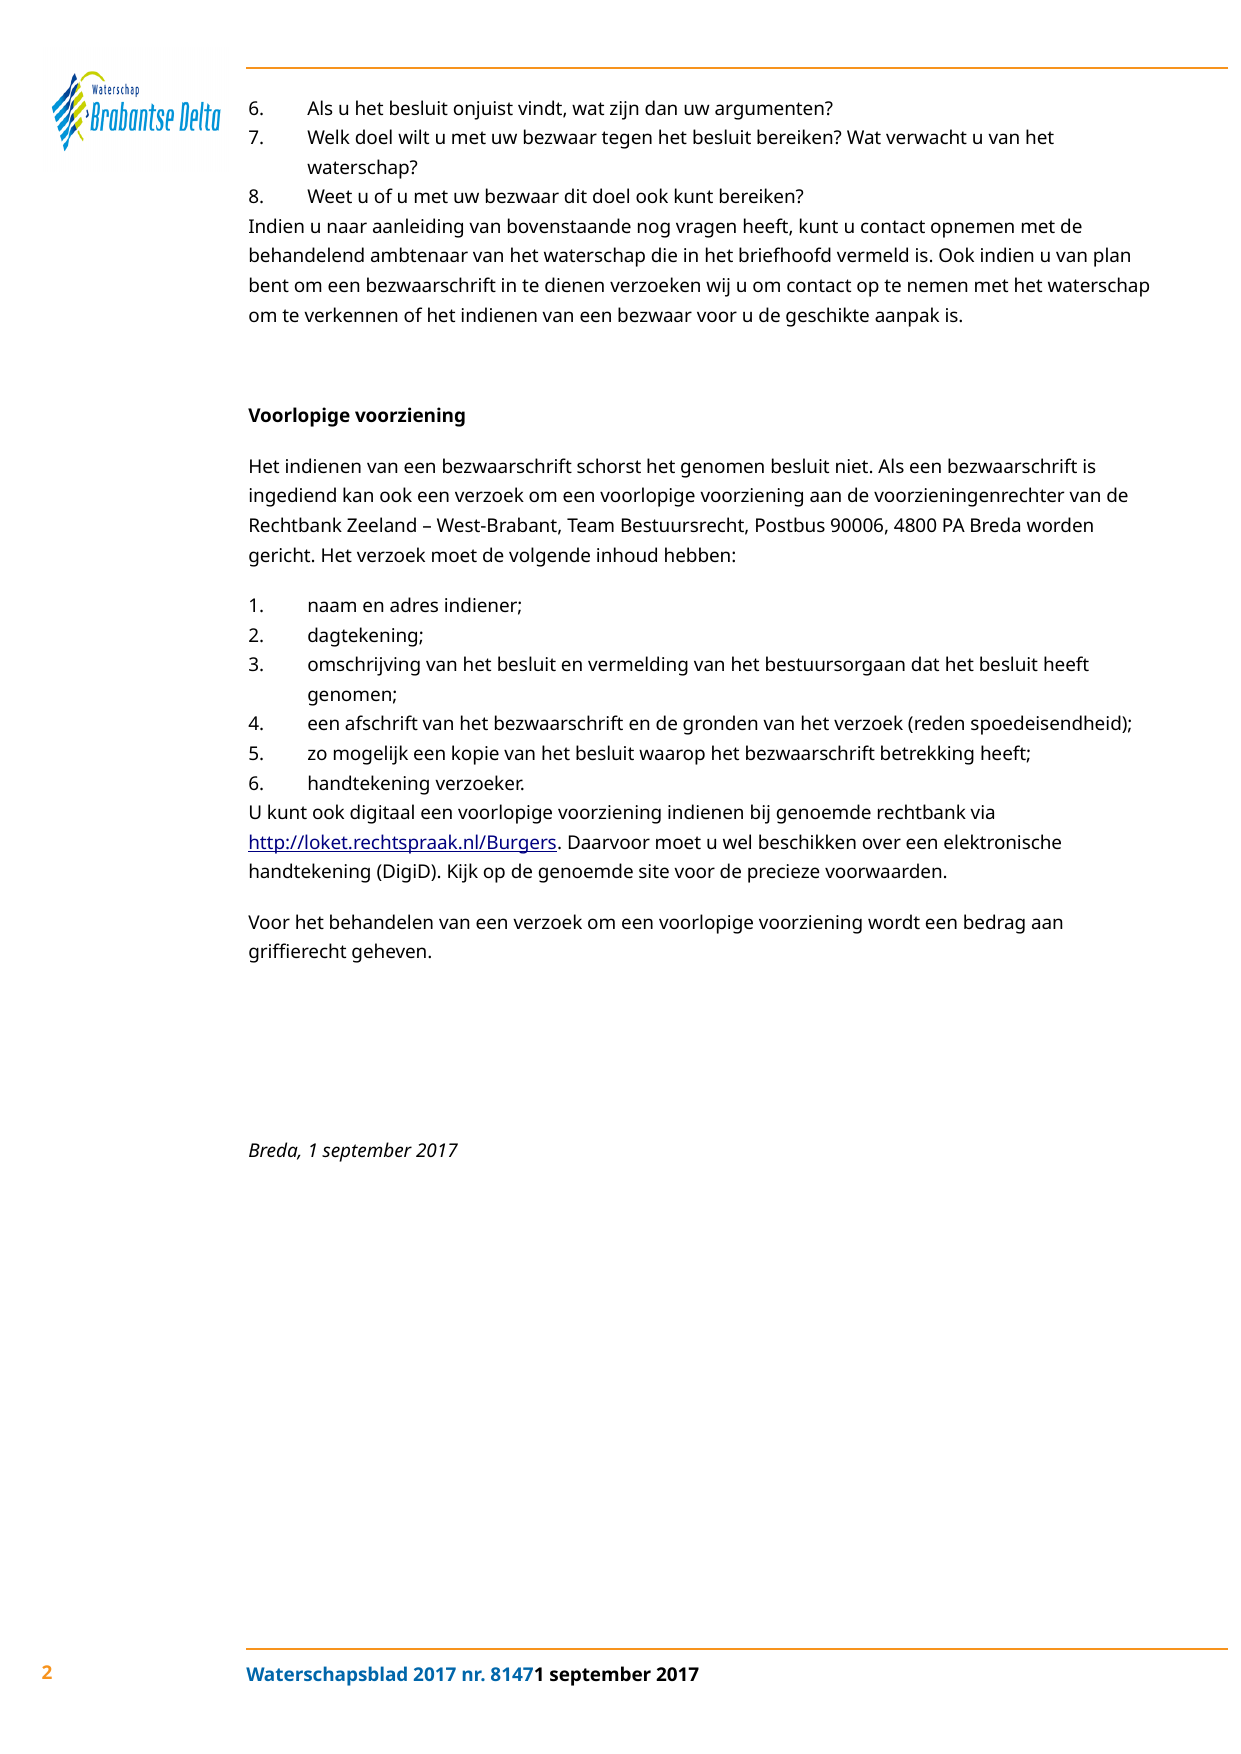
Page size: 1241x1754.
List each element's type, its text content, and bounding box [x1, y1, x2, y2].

text U kunt ook digitaal een voorlopige voorziening indienen bij genoemde rechtbank via http://loket.rechtspraak.nl/Burgers. Daarvoor moet u wel beschikken over een elektronische handtekening (DigiD). Kijk op de genoemde site voor de precieze voorwaarden. [248, 799, 1152, 884]
list omschrijving van het besluit en vermelding van het bestuursorgaan dat het besluit heeft genomen; [248, 651, 1152, 707]
text Indien u naar aanleiding van bovenstaande nog vragen heeft, kunt u contact opnemen met de behandelend ambtenaar van het waterschap die in het briefhoofd vermeld is. Ook indien u van plan bent om een bezwaarschrift in te dienen verzoeken wij u om contact op te nemen met het waterschap om te verkennen of het indienen van een bezwaar voor u de geschikte aanpak is. [248, 213, 1152, 328]
picture [41, 47, 231, 172]
list zo mogelijk een kopie van het besluit waarop het bezwaarschrift betrekking heeft; [248, 740, 1152, 766]
text Voor het behandelen van een verzoek om een voorlopige voorziening wordt een bedrag aan griffierecht geheven. [248, 909, 1152, 964]
text Het indienen van een bezwaarschrift schorst het genomen besluit niet. Als een bezwaarschrift is ingediend kan ook een verzoek om een voorlopige voorziening aan de voorzieningenrechter van de Rechtbank Zeeland – West-Brabant, Team Bestuursrecht, Postbus 90006, 4800 PA Breda worden gericht. Het verzoek moet de volgende inhoud hebben: [248, 453, 1152, 568]
text Breda, 1 september 2017 [248, 1138, 1152, 1163]
list naam en adres indiener; [248, 592, 1152, 618]
list Als u het besluit onjuist vindt, wat zijn dan uw argumenten? [248, 95, 1152, 121]
list Weet u of u met uw bezwaar dit doel ook kunt bereiken? [248, 183, 1152, 209]
list een afschrift van het bezwaarschrift en de gronden van het verzoek (reden spoedeisendheid); [248, 711, 1152, 736]
list handtekening verzoeker. [248, 770, 1152, 796]
text Voorlopige voorziening [248, 403, 1152, 428]
list Welk doel wilt u met uw bezwaar tegen het besluit bereiken? Wat verwacht u van het waterschap? [248, 124, 1152, 180]
list dagtekening; [248, 622, 1152, 648]
